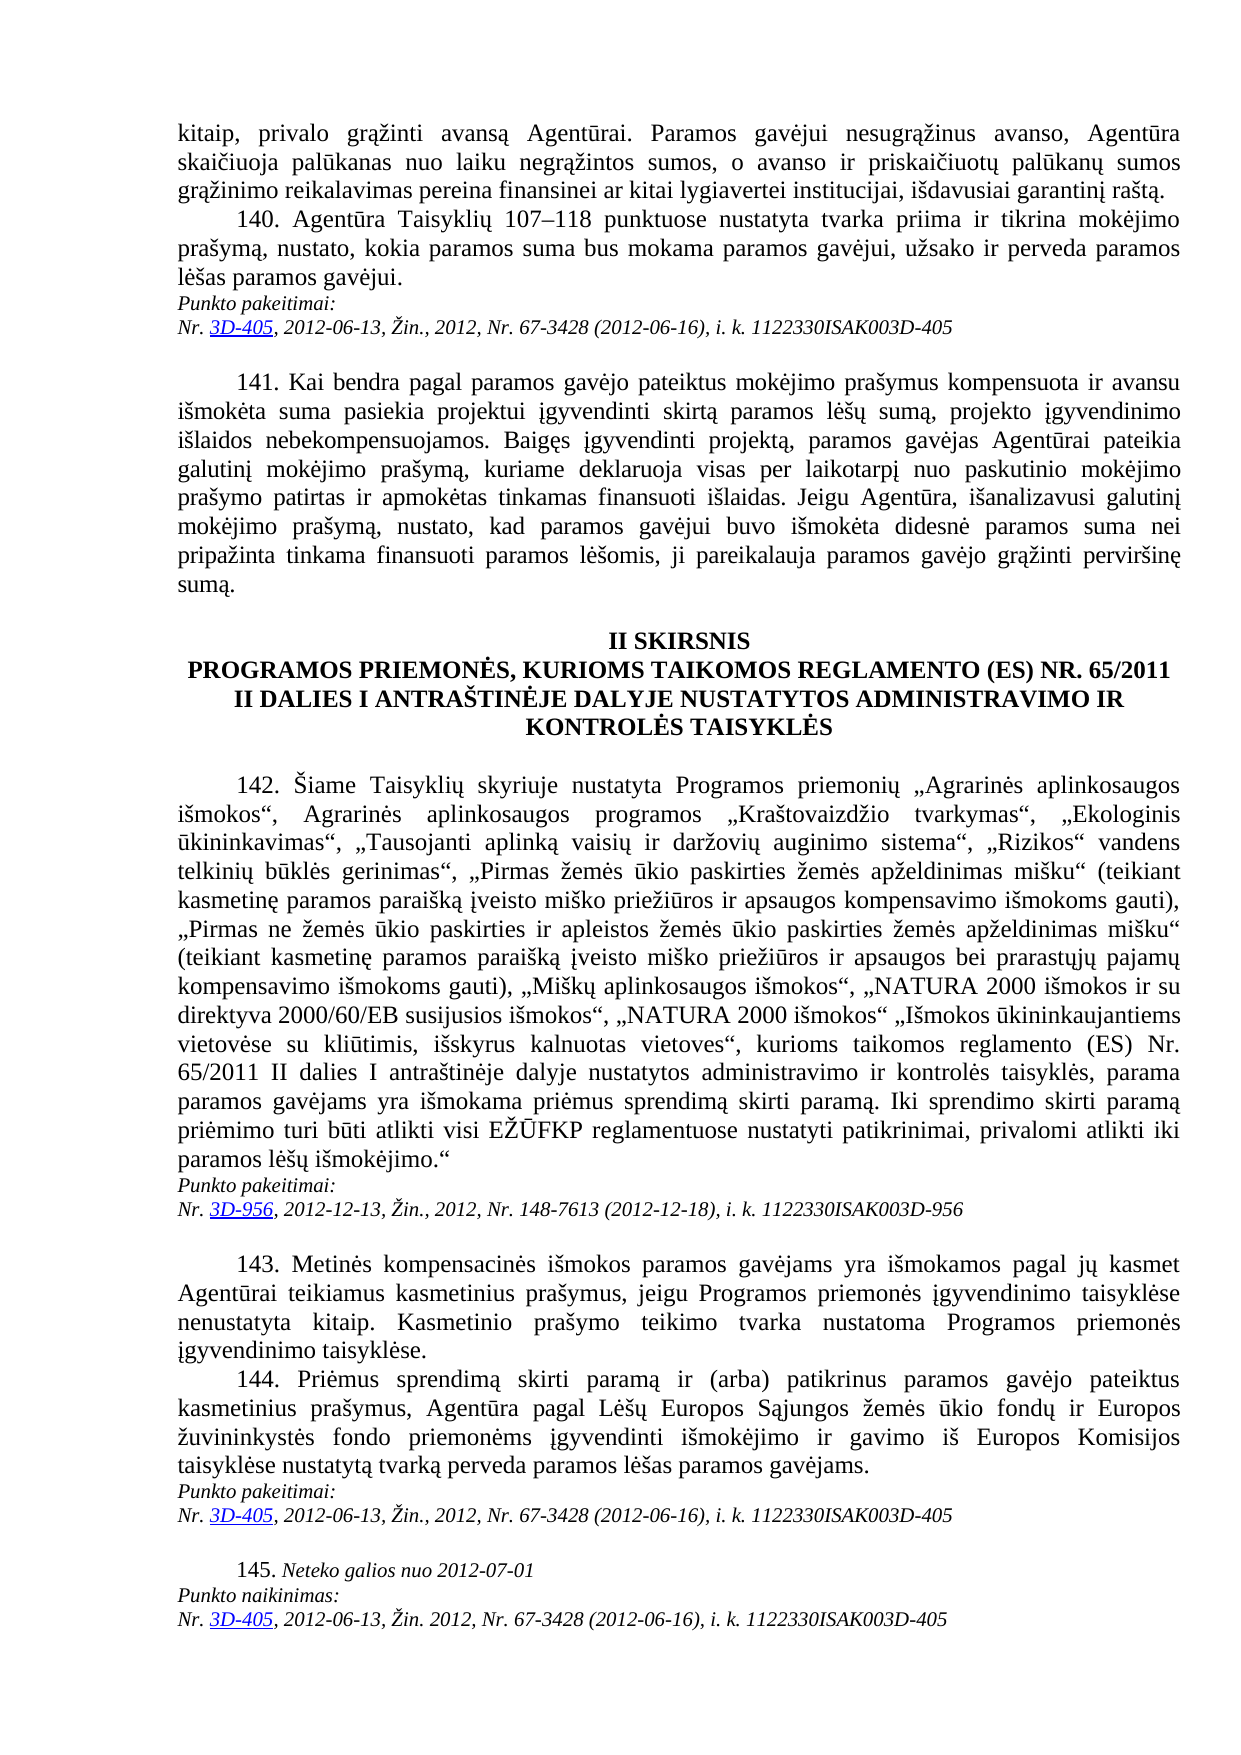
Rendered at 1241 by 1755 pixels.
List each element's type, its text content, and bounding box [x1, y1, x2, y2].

text PROGRAMOS PRIEMONĖS, KURIOMS TAIKOMOS REGLAMENTO (ES) Nr. 65/2011 II DALIES I ANTRAŠTINĖJE DALYJE NUSTATYTOS ADMINISTRAVIMO IR KONTROLĖS TAISYKLĖS [177, 655, 1181, 741]
text Punkto pakeitimai: [177, 1172, 1181, 1197]
text 140. Agentūra Taisyklių 107–118 punktuose nustatyta tvarka priima ir tikrina mokėjimo prašymą, nustato, kokia paramos suma bus mokama paramos gavėjui, užsako ir perveda paramos lėšas paramos gavėjui. [177, 204, 1181, 291]
text Nr. 3D-956, 2012-12-13, Žin., 2012, Nr. 148-7613 (2012-12-18), i. k. 1122330ISAK003D-956 [177, 1197, 1181, 1221]
text Nr. 3D-405, 2012-06-13, Žin., 2012, Nr. 67-3428 (2012-06-16), i. k. 1122330ISAK003D-405 [177, 1503, 1181, 1527]
text Nr. 3D-405, 2012-06-13, Žin., 2012, Nr. 67-3428 (2012-06-16), i. k. 1122330ISAK003D-405 [177, 315, 1181, 339]
text 143. Metinės kompensacinės išmokos paramos gavėjams yra išmokamos pagal jų kasmet Agentūrai teikiamus kasmetinius prašymus, jeigu Programos priemonės įgyvendinimo taisyklėse nenustatyta kitaip. Kasmetinio prašymo teikimo tvarka nustatoma Programos priemonės įgyvendinimo taisyklėse. [177, 1249, 1181, 1364]
text Punkto naikinimas: [177, 1583, 1181, 1607]
text kitaip, privalo grąžinti avansą Agentūrai. Paramos gavėjui nesugrąžinus avanso, Agentūra skaičiuoja palūkanas nuo laiku negrąžintos sumos, o avanso ir priskaičiuotų palūkanų sumos grąžinimo reikalavimas pereina finansinei ar kitai lygiavertei institucijai, išdavusiai garantinį raštą. [177, 118, 1181, 204]
text 141. Kai bendra pagal paramos gavėjo pateiktus mokėjimo prašymus kompensuota ir avansu išmokėta suma pasiekia projektui įgyvendinti skirtą paramos lėšų sumą, projekto įgyvendinimo išlaidos nebekompensuojamos. Baigęs įgyvendinti projektą, paramos gavėjas Agentūrai pateikia galutinį mokėjimo prašymą, kuriame deklaruoja visas per laikotarpį nuo paskutinio mokėjimo prašymo patirtas ir apmokėtas tinkamas finansuoti išlaidas. Jeigu Agentūra, išanalizavusi galutinį mokėjimo prašymą, nustato, kad paramos gavėjui buvo išmokėta didesnė paramos suma nei pripažinta tinkama finansuoti paramos lėšomis, ji pareikalauja paramos gavėjo grąžinti perviršinę sumą. [177, 367, 1181, 597]
text 144. Priėmus sprendimą skirti paramą ir (arba) patikrinus paramos gavėjo pateiktus kasmetinius prašymus, Agentūra pagal Lėšų Europos Sąjungos žemės ūkio fondų ir Europos žuvininkystės fondo priemonėms įgyvendinti išmokėjimo ir gavimo iš Europos Komisijos taisyklėse nustatytą tvarką perveda paramos lėšas paramos gavėjams. [177, 1364, 1181, 1479]
text 145. Neteko galios nuo 2012-07-01 [177, 1556, 1181, 1583]
text 142. Šiame Taisyklių skyriuje nustatyta Programos priemonių „Agrarinės aplinkosaugos išmokos“, Agrarinės aplinkosaugos programos „Kraštovaizdžio tvarkymas“, „Ekologinis ūkininkavimas“, „Tausojanti aplinką vaisių ir daržovių auginimo sistema“, „Rizikos“ vandens telkinių būklės gerinimas“, „Pirmas žemės ūkio paskirties žemės apželdinimas mišku“ (teikiant kasmetinę paramos paraišką įveisto miško priežiūros ir apsaugos kompensavimo išmokoms gauti), „Pirmas ne žemės ūkio paskirties ir apleistos žemės ūkio paskirties žemės apželdinimas mišku“ (teikiant kasmetinę paramos paraišką įveisto miško priežiūros ir apsaugos bei prarastųjų pajamų kompensavimo išmokoms gauti), „Miškų aplinkosaugos išmokos“, „NATURA 2000 išmokos ir su direktyva 2000/60/EB susijusios išmokos“, „NATURA 2000 išmokos“ „Išmokos ūkininkaujantiems vietovėse su kliūtimis, išskyrus kalnuotas vietoves“, kurioms taikomos reglamento (ES) Nr. 65/2011 II dalies I antraštinėje dalyje nustatytos administravimo ir kontrolės taisyklės, parama paramos gavėjams yra išmokama priėmus sprendimą skirti paramą. Iki sprendimo skirti paramą priėmimo turi būti atlikti visi EŽŪFKP reglamentuose nustatyti patikrinimai, privalomi atlikti iki paramos lėšų išmokėjimo.“ [177, 770, 1181, 1172]
text Nr. 3D-405, 2012-06-13, Žin. 2012, Nr. 67-3428 (2012-06-16), i. k. 1122330ISAK003D-405 [177, 1607, 1181, 1631]
text Punkto pakeitimai: [177, 291, 1181, 315]
text II SKIRSNIS [177, 626, 1181, 655]
text Punkto pakeitimai: [177, 1479, 1181, 1503]
